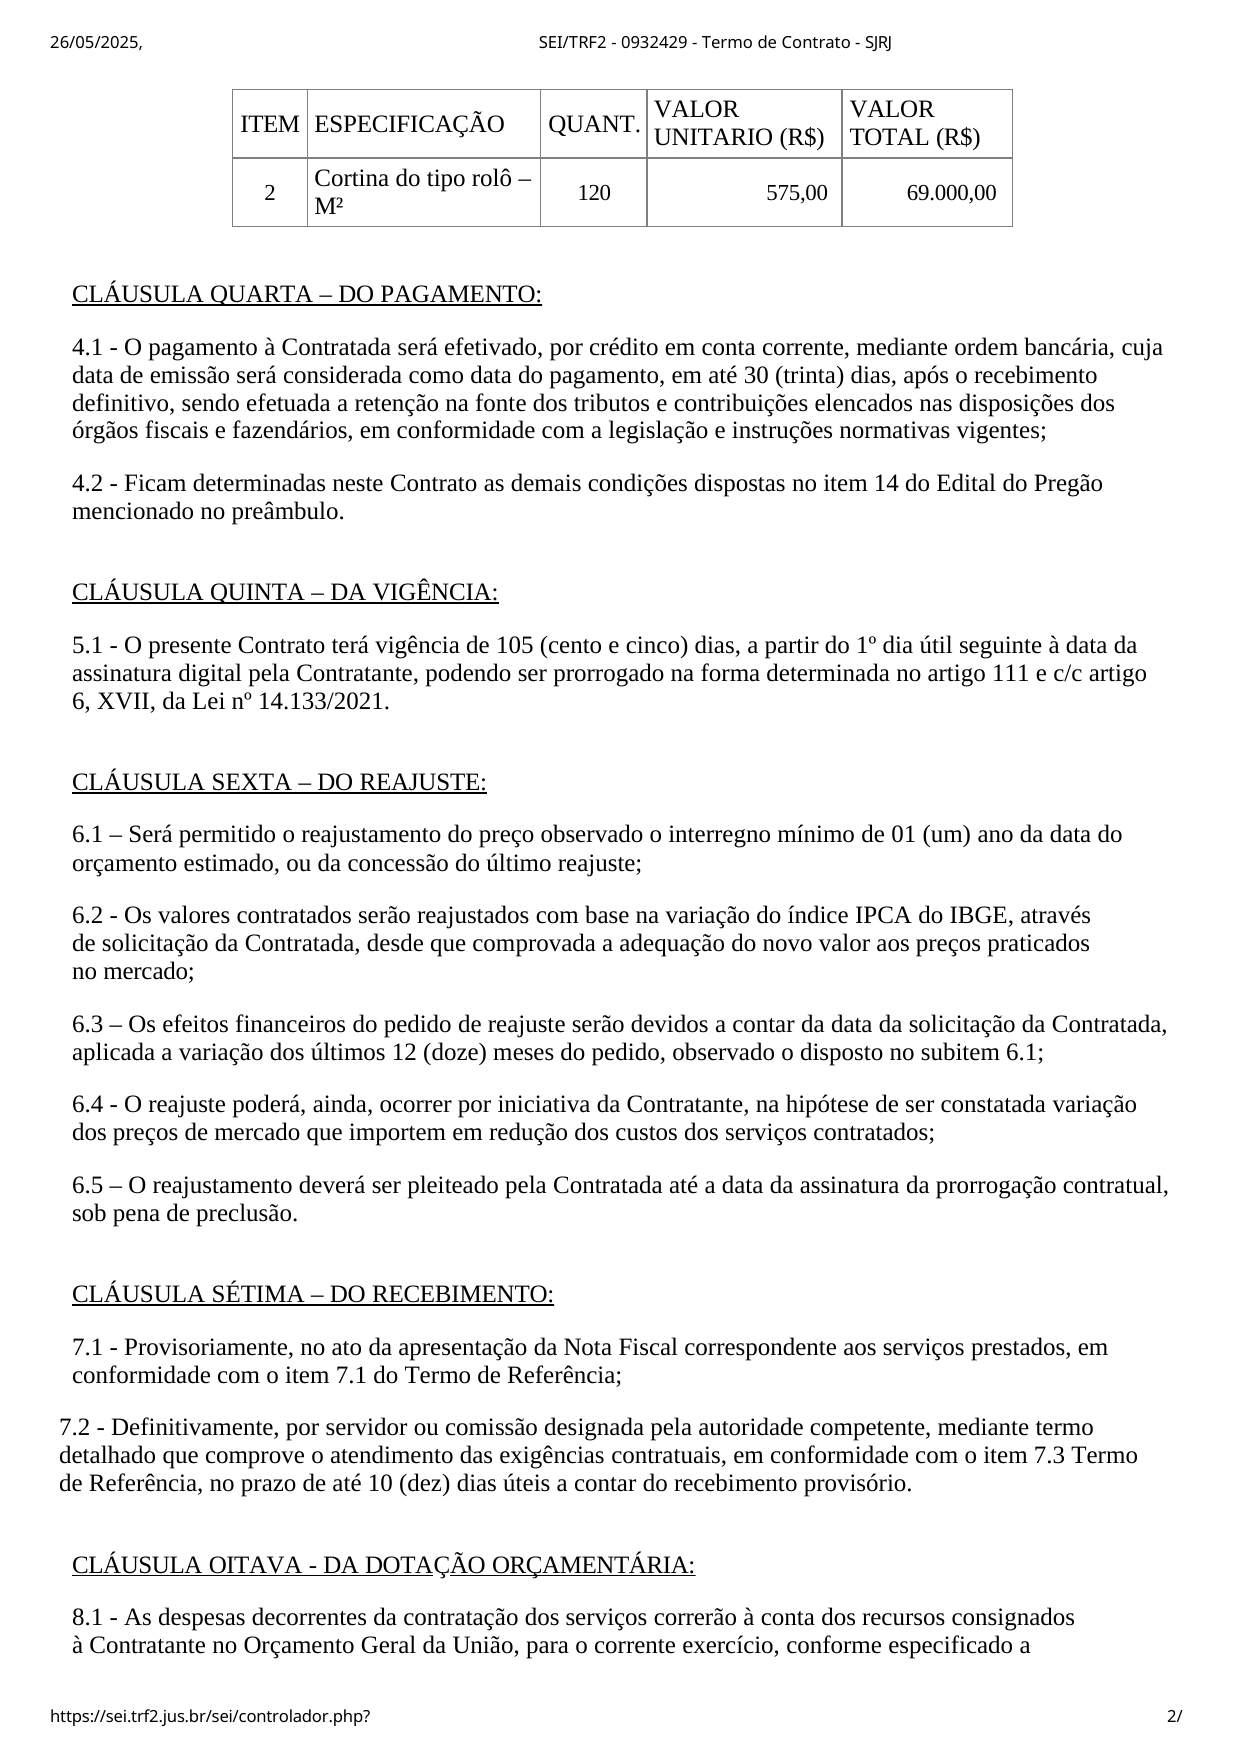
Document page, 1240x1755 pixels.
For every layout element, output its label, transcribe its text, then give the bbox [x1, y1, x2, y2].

subtitle CLÁUSULA OITAVA - DA DOTAÇÃO ORÇAMENTÁRIA: [72, 1550, 1181, 1578]
table_cell 575,00 [648, 159, 841, 226]
table_header ITEM [233, 90, 307, 157]
list - O reajuste poderá, ainda, ocorrer por iniciativa da Contratante, na hipótese de ser constatada variação dos preços de mercado que importem em redução dos custos dos serviços contratados; [72, 1091, 1137, 1146]
subtitle CLÁUSULA SÉTIMA – DO RECEBIMENTO: [72, 1279, 1181, 1308]
table_cell 2 [233, 159, 307, 226]
table_cell Cortina do tipo rolô – M² [308, 159, 540, 226]
table_cell 120 [541, 159, 646, 226]
list - Os valores contratados serão reajustados com base na variação do índice IPCA do IBGE, através de solicitação da Contratada, desde que comprovada a adequação do novo valor aos preços praticados no mercado; [72, 901, 1120, 985]
table_cell 69.000,00 [843, 159, 1012, 226]
list - As despesas decorrentes da contratação dos serviços correrão à conta dos recursos consignados à Contratante no Orçamento Geral da União, para o corrente exercício, conforme especificado a [72, 1603, 1091, 1659]
table_header VALOR TOTAL (R$) [843, 90, 1012, 157]
subtitle CLÁUSULA QUINTA – DA VIGÊNCIA: [72, 577, 1181, 606]
subtitle CLÁUSULA QUARTA – DO PAGAMENTO: [72, 279, 1181, 308]
table_header QUANT. [541, 90, 646, 157]
list - Provisoriamente, no ato da apresentação da Nota Fiscal correspondente aos serviços prestados, em conformidade com o item 7.1 do Termo de Referência; [72, 1333, 1109, 1389]
list - O pagamento à Contratada será efetivado, por crédito em conta corrente, mediante ordem bancária, cuja data de emissão será considerada como data do pagamento, em até 30 (trinta) dias, após o recebimento definitivo, sendo efetuada a retenção na fonte dos tributos e contribuições elencados nas disposições dos órgãos fiscais e fazendários, em conformidade com a legislação e instruções normativas vigentes; [72, 333, 1163, 444]
list – O reajustamento deverá ser pleiteado pela Contratada até a data da assinatura da prorrogação contratual, sob pena de preclusão. [72, 1171, 1169, 1227]
subtitle CLÁUSULA SEXTA – DO REAJUSTE: [72, 767, 1181, 796]
list – Os efeitos financeiros do pedido de reajuste serão devidos a contar da data da solicitação da Contratada, aplicada a variação dos últimos 12 (doze) meses do pedido, observado o disposto no subitem 6.1; [72, 1010, 1168, 1066]
list – Será permitido o reajustamento do preço observado o interregno mínimo de 01 (um) ano da data do orçamento estimado, ou da concessão do último reajuste; [72, 821, 1123, 876]
table_header ESPECIFICAÇÃO [308, 90, 540, 157]
list - O presente Contrato terá vigência de 105 (cento e cinco) dias, a partir do 1º dia útil seguinte à data da assinatura digital pela Contratante, podendo ser prorrogado na forma determinada no artigo 111 e c/c artigo 6, XVII, da Lei nº 14.133/2021. [72, 631, 1170, 714]
text 7.2 - Definitivamente, por servidor ou comissão designada pela autoridade competente, mediante termo detalhado que comprove o atendimento das exigências contratuais, em conformidade com o item 7.3 Termo de Referência, no prazo de até 10 (dez) dias úteis a contar do recebimento provisório. [59, 1414, 1159, 1497]
list - Ficam determinadas neste Contrato as demais condições dispostas no item 14 do Edital do Pregão mencionado no preâmbulo. [72, 469, 1103, 525]
table_header VALOR UNITARIO (R$) [648, 90, 841, 157]
